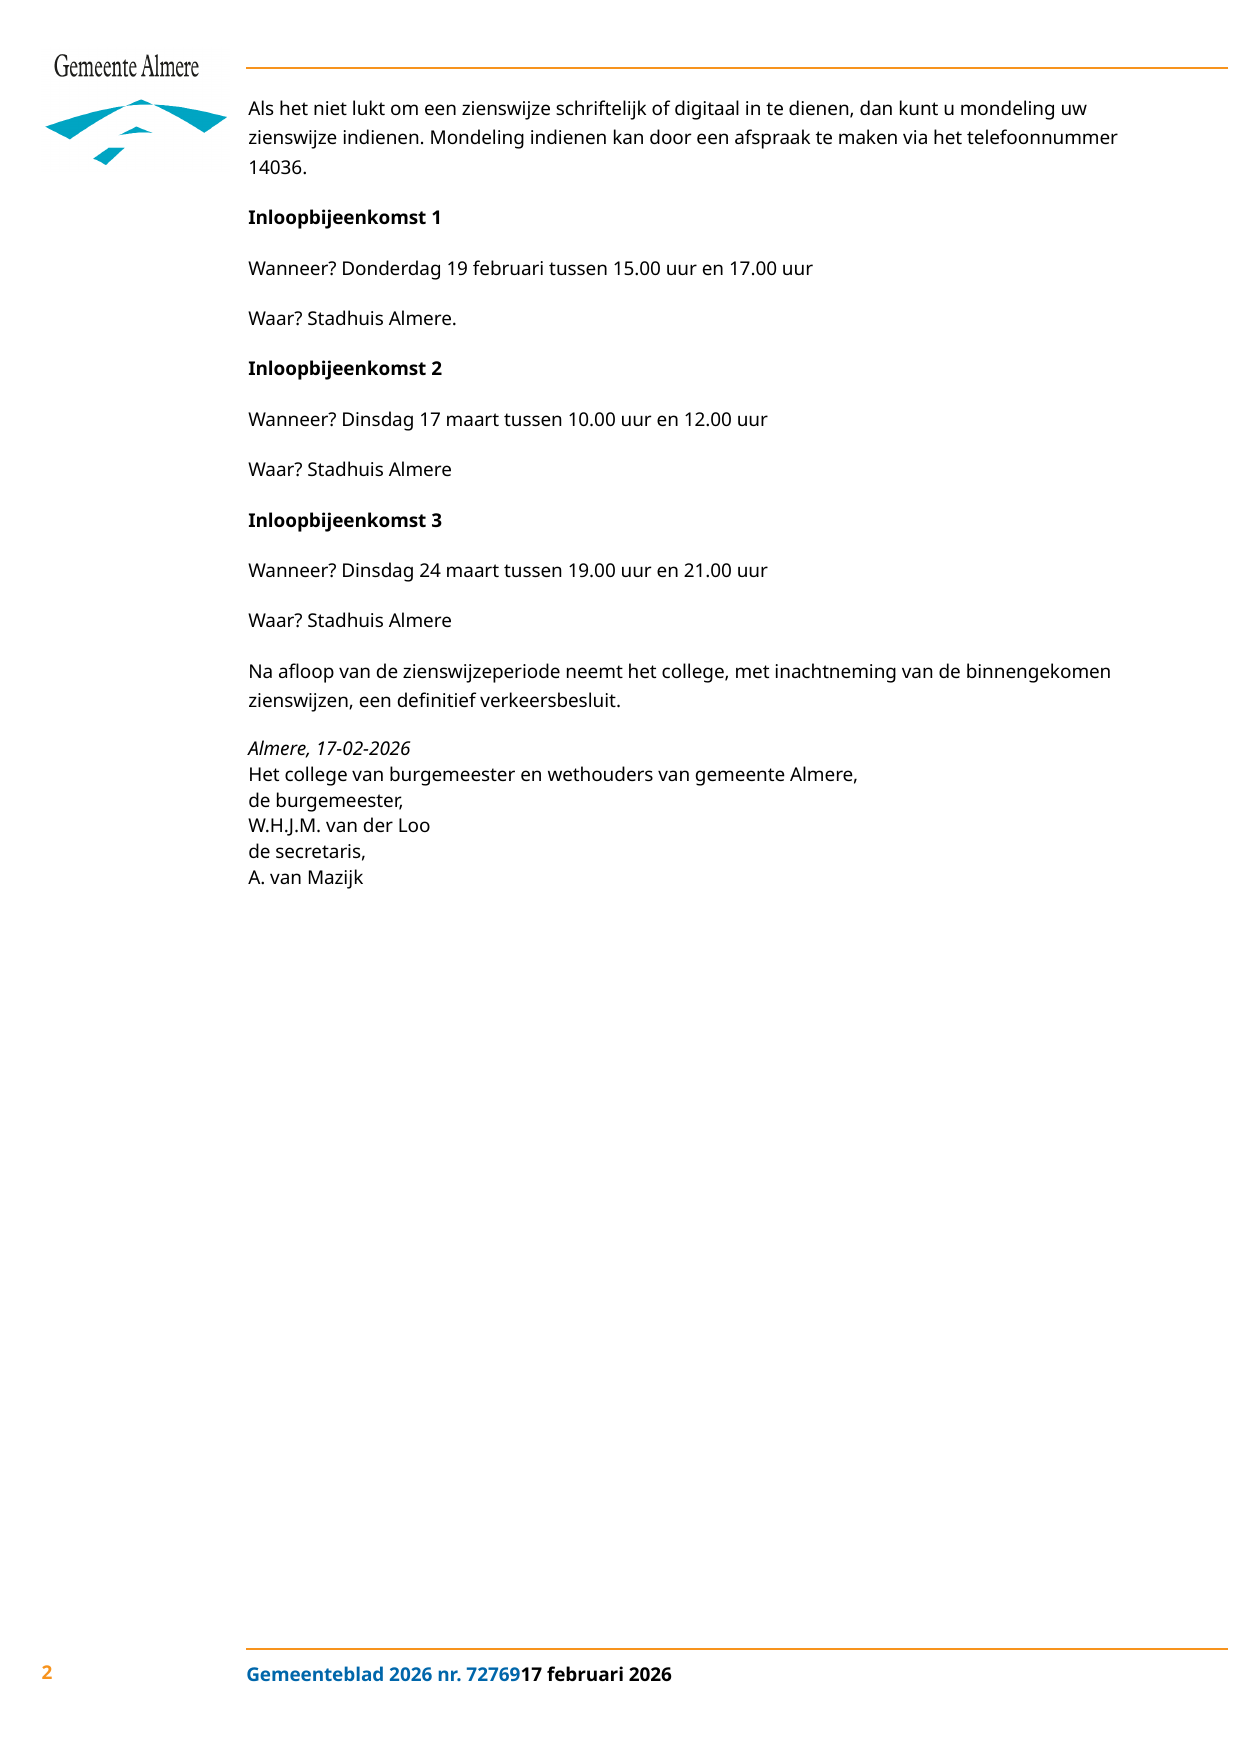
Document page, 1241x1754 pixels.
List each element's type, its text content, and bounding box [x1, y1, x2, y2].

text Wanneer? Dinsdag 17 maart tussen 10.00 uur en 12.00 uur [248, 406, 1152, 432]
text A. van Mazijk [248, 864, 1152, 890]
text Inloopbijeenkomst 2 [248, 356, 1152, 381]
picture [41, 47, 231, 172]
text Waar? Stadhuis Almere [248, 456, 1152, 482]
text Wanneer? Donderdag 19 februari tussen 15.00 uur en 17.00 uur [248, 255, 1152, 281]
text de burgemeester, [248, 787, 1152, 813]
text Wanneer? Dinsdag 24 maart tussen 19.00 uur en 21.00 uur [248, 557, 1152, 583]
text W.H.J.M. van der Loo [248, 813, 1152, 838]
text Waar? Stadhuis Almere. [248, 305, 1152, 331]
text de secretaris, [248, 838, 1152, 864]
text Het college van burgemeester en wethouders van gemeente Almere, [248, 761, 1152, 787]
text Waar? Stadhuis Almere [248, 608, 1152, 633]
text Na afloop van de zienswijzeperiode neemt het college, met inachtneming van de binnengekomen zienswijzen, een definitief verkeersbesluit. [248, 658, 1152, 713]
text Als het niet lukt om een zienswijze schriftelijk of digitaal in te dienen, dan kunt u mondeling uw zienswijze indienen. Mondeling indienen kan door een afspraak te maken via het telefoonnummer 14036. [248, 95, 1152, 180]
text Inloopbijeenkomst 1 [248, 204, 1152, 230]
text Inloopbijeenkomst 3 [248, 507, 1152, 533]
text Almere, 17-02-2026 [248, 736, 1152, 761]
